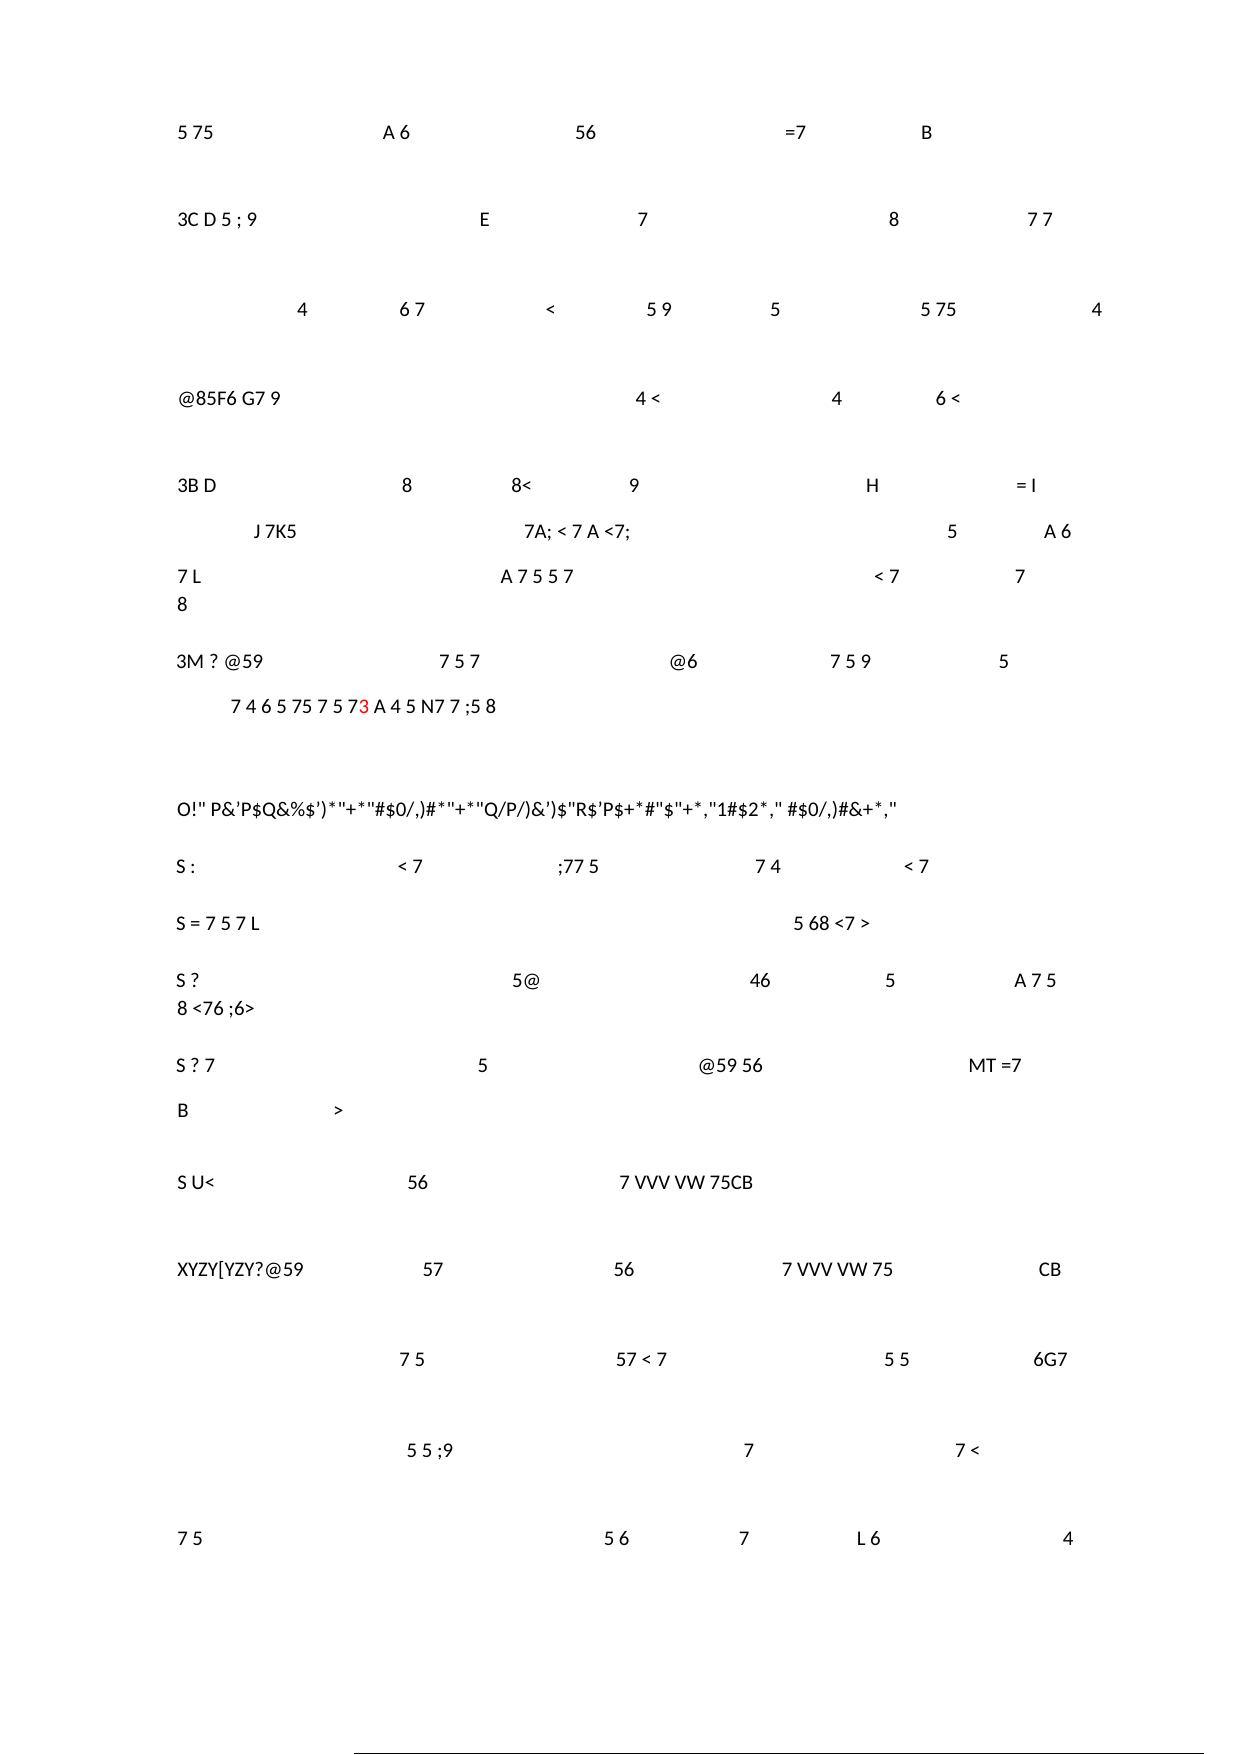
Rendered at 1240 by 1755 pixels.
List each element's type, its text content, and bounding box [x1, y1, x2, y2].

text 7 5 57 < 7 5 5 6G7 [177, 1344, 1188, 1372]
text 3M ? @59 7 5 7 @6 7 5 9 5 [176, 649, 1188, 674]
text 3C D 5 ; 9 E 7 8 7 7 [177, 207, 1188, 232]
text B > [177, 1097, 1188, 1122]
text S U< 56 7 VVV VW 75CB [177, 1169, 1188, 1194]
text S ? 7 5 @59 56 MT =7 [176, 1052, 1188, 1078]
text 7 4 6 5 75 7 5 73 A 4 5 N7 7 ;5 8 [221, 693, 1110, 719]
text XYZY[YZY?@59 57 56 7 VVV VW 75 CB [177, 1257, 1188, 1282]
text 5 75 A 6 56 =7 B [177, 119, 1188, 144]
text 5 5 ;9 7 7 < [177, 1435, 1188, 1463]
text @85F6 G7 9 4 < 4 6 < [177, 385, 1188, 410]
text S : < 7 ;77 5 7 4 < 7 [176, 853, 1188, 879]
text 7 L A 7 5 5 7 < 7 7 [177, 563, 1188, 589]
text S = 7 5 7 L 5 68 <7 > [176, 910, 1188, 936]
text 3B D 8 8< 9 H = I [177, 472, 1188, 498]
text 8 [177, 591, 1188, 617]
text 4 6 7 < 5 9 5 5 75 4 [177, 294, 1188, 322]
text O!" P&’P$Q&%$’)*"+*"#$0/,)#*"+*"Q/P/)&’)$"R$’P$+*#"$"+*,"1#$2*," #$0/,)#&+*," [177, 796, 1188, 822]
text S ? 5@ 46 5 A 7 5 [176, 967, 1188, 993]
text 8 <76 ;6> [177, 995, 1188, 1021]
text J 7K5 7A; < 7 A <7; 5 A 6 [177, 516, 1188, 544]
text 7 5 5 6 7 L 6 4 [177, 1525, 1188, 1551]
